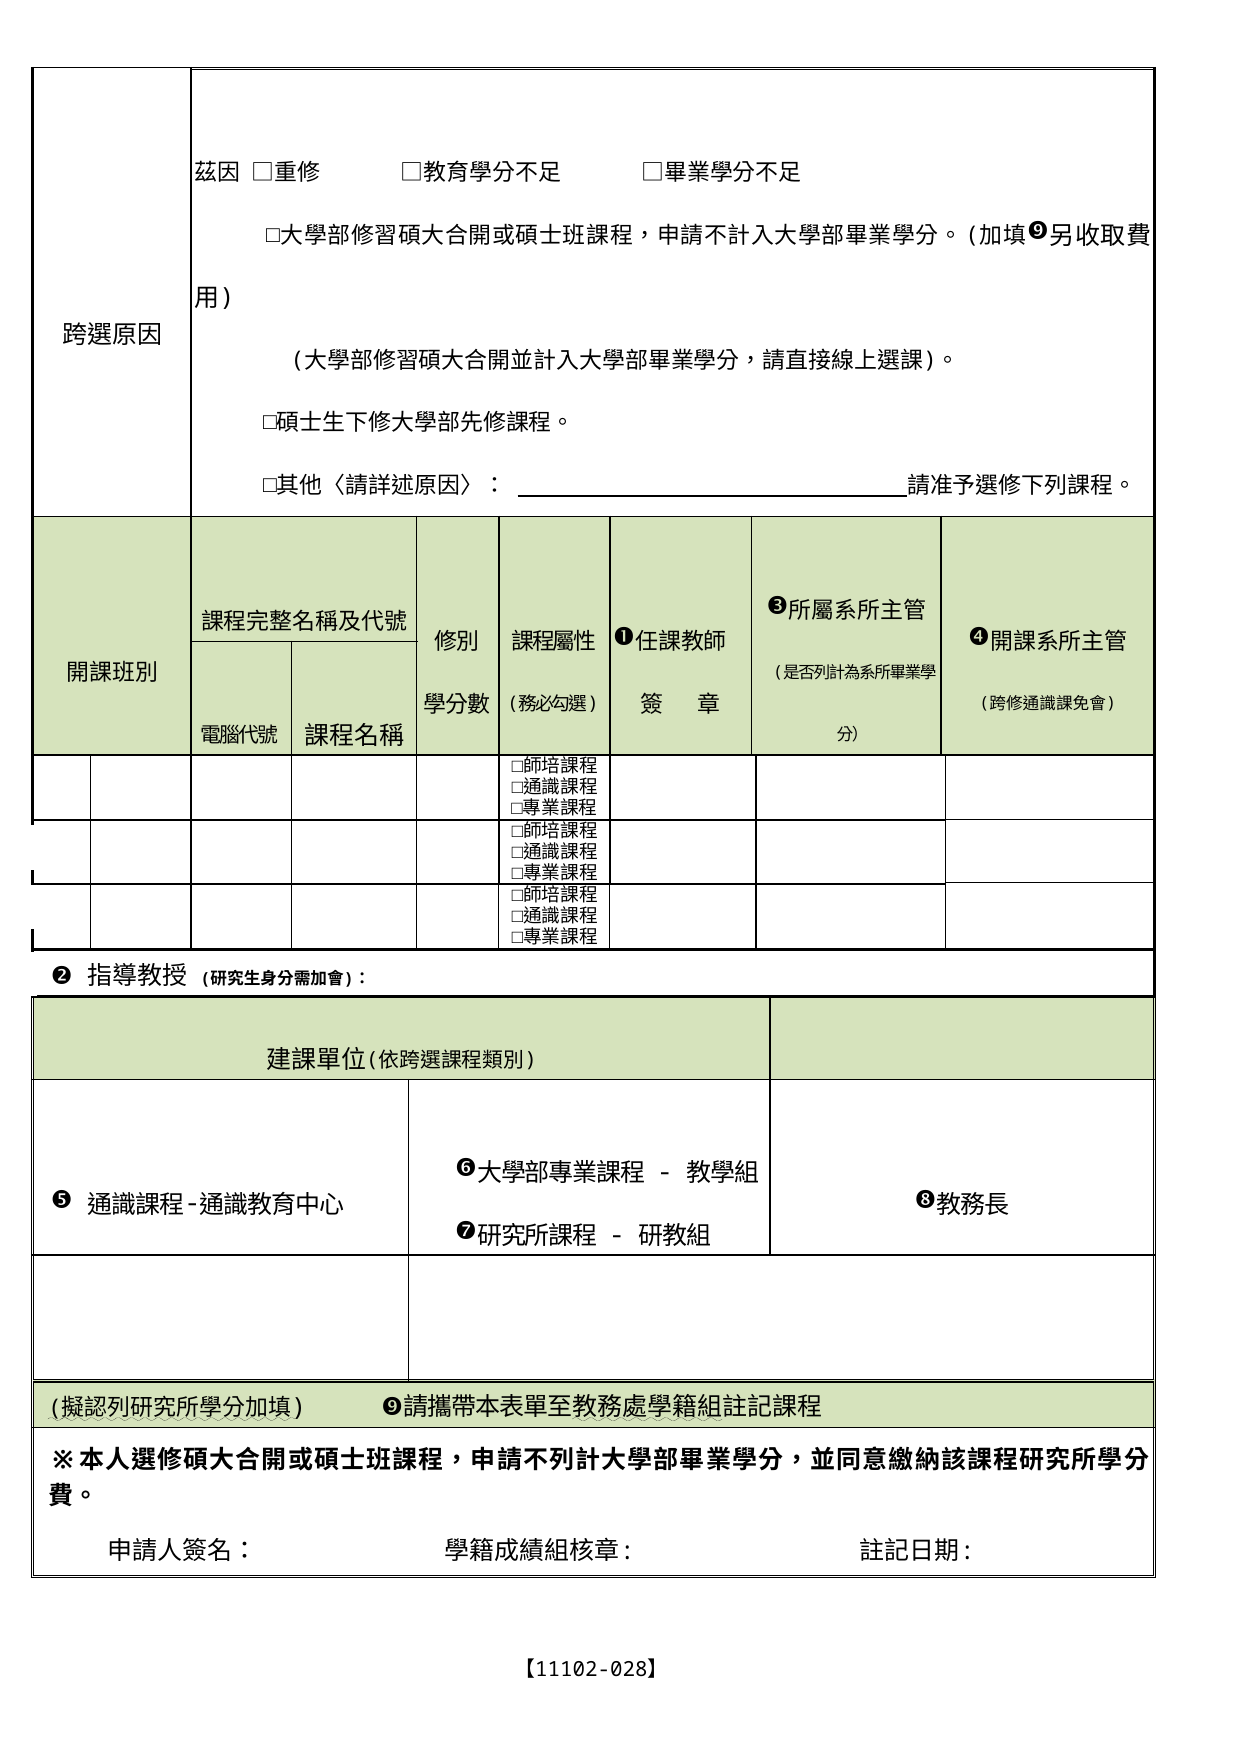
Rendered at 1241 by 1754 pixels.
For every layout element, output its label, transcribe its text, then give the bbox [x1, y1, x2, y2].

table_cell [292, 756, 416, 819]
table_cell [946, 756, 1153, 819]
table_cell 課程完整名稱及代號 [192, 517, 416, 641]
table_cell [192, 756, 291, 819]
table_cell 建課單位(依跨選課程類別) [34, 998, 769, 1079]
table_cell [771, 998, 1153, 1079]
table_cell □是 □否 [757, 885, 945, 948]
table_cell □日 □夜 [2, 954, 36, 995]
table_cell 跨選原因 [34, 68, 190, 516]
table_cell [91, 885, 190, 948]
table_cell [91, 756, 190, 819]
table_cell 課程屬性 (務必勾選) [500, 517, 609, 754]
table_cell ※本人選修碩大合開或碩士班課程，申請不列計大學部畢業學分，並同意繳納該課程研究所學分費。 申請人簽名： 學籍成績組核章: 註記日期: [34, 1428, 1153, 1574]
table_cell 電腦代號 [192, 642, 291, 754]
table_cell 開課系所主管 (跨修通識課免會) [942, 517, 1153, 754]
table_cell □師培課程 □通識課程 □專業課程 [500, 821, 609, 883]
table_cell □是 □否 [757, 821, 945, 883]
table_cell (擬認列研究所學分加填) 請攜帶本表單至教務處學籍組註記課程 [34, 1383, 1153, 1427]
table_cell  通識課程-通識教育中心 [34, 1080, 408, 1254]
table_cell 教務長 [771, 1080, 1153, 1254]
table_cell [611, 821, 755, 883]
table_cell [292, 885, 416, 948]
table_cell  指導教授 (研究生身分需加會)： [34, 951, 1153, 995]
table_cell □日 □夜 [2, 886, 36, 927]
table_cell 茲因 □重修 □教育學分不足 □畢業學分不足 □大學部修習碩大合開或碩士班課程，申請不計入大學部畢業學分。(加填另收取費用) (大學部修習碩大合開並計入大學部畢業學分，請直接線上選課)。 □碩士生下修大學部先修課程。 □其他〈請詳述原因〉： 請准予選修下列課程。 [192, 70, 1153, 516]
table_cell 所屬系所主管 (是否列計為系所畢業學分） [752, 517, 940, 754]
table_cell □師培課程 □通識課程 □專業課程 [500, 756, 609, 819]
table_cell [192, 821, 291, 883]
table_cell [192, 885, 291, 948]
table_cell 大學部專業課程 - 教學組 研究所課程 - 研教組 [409, 1080, 769, 1254]
table_cell □是 □否 [757, 756, 945, 819]
table_cell 課程名稱 [292, 642, 416, 754]
table_cell [417, 885, 498, 948]
table_cell □師培課程 □通識課程 □專業課程 [499, 885, 609, 948]
table_cell [417, 756, 498, 819]
table_cell □日 □夜 [34, 756, 90, 819]
table_cell [409, 1256, 1153, 1379]
table_cell [610, 885, 755, 948]
table_cell [417, 821, 498, 883]
table_cell □日 □夜 [34, 821, 90, 883]
table_cell □日 □夜 [2, 827, 36, 868]
table_cell 修別 學分數 [417, 517, 498, 754]
table_cell [611, 756, 755, 819]
table_cell □日 □夜 [34, 885, 90, 948]
table_cell [946, 883, 1153, 948]
table_cell [34, 1256, 408, 1379]
table_cell [292, 821, 416, 883]
table_cell [91, 821, 190, 883]
table_cell 開課班別 [34, 517, 190, 754]
table_cell [946, 820, 1153, 882]
table_cell 任課教師 簽 章 [611, 517, 751, 754]
